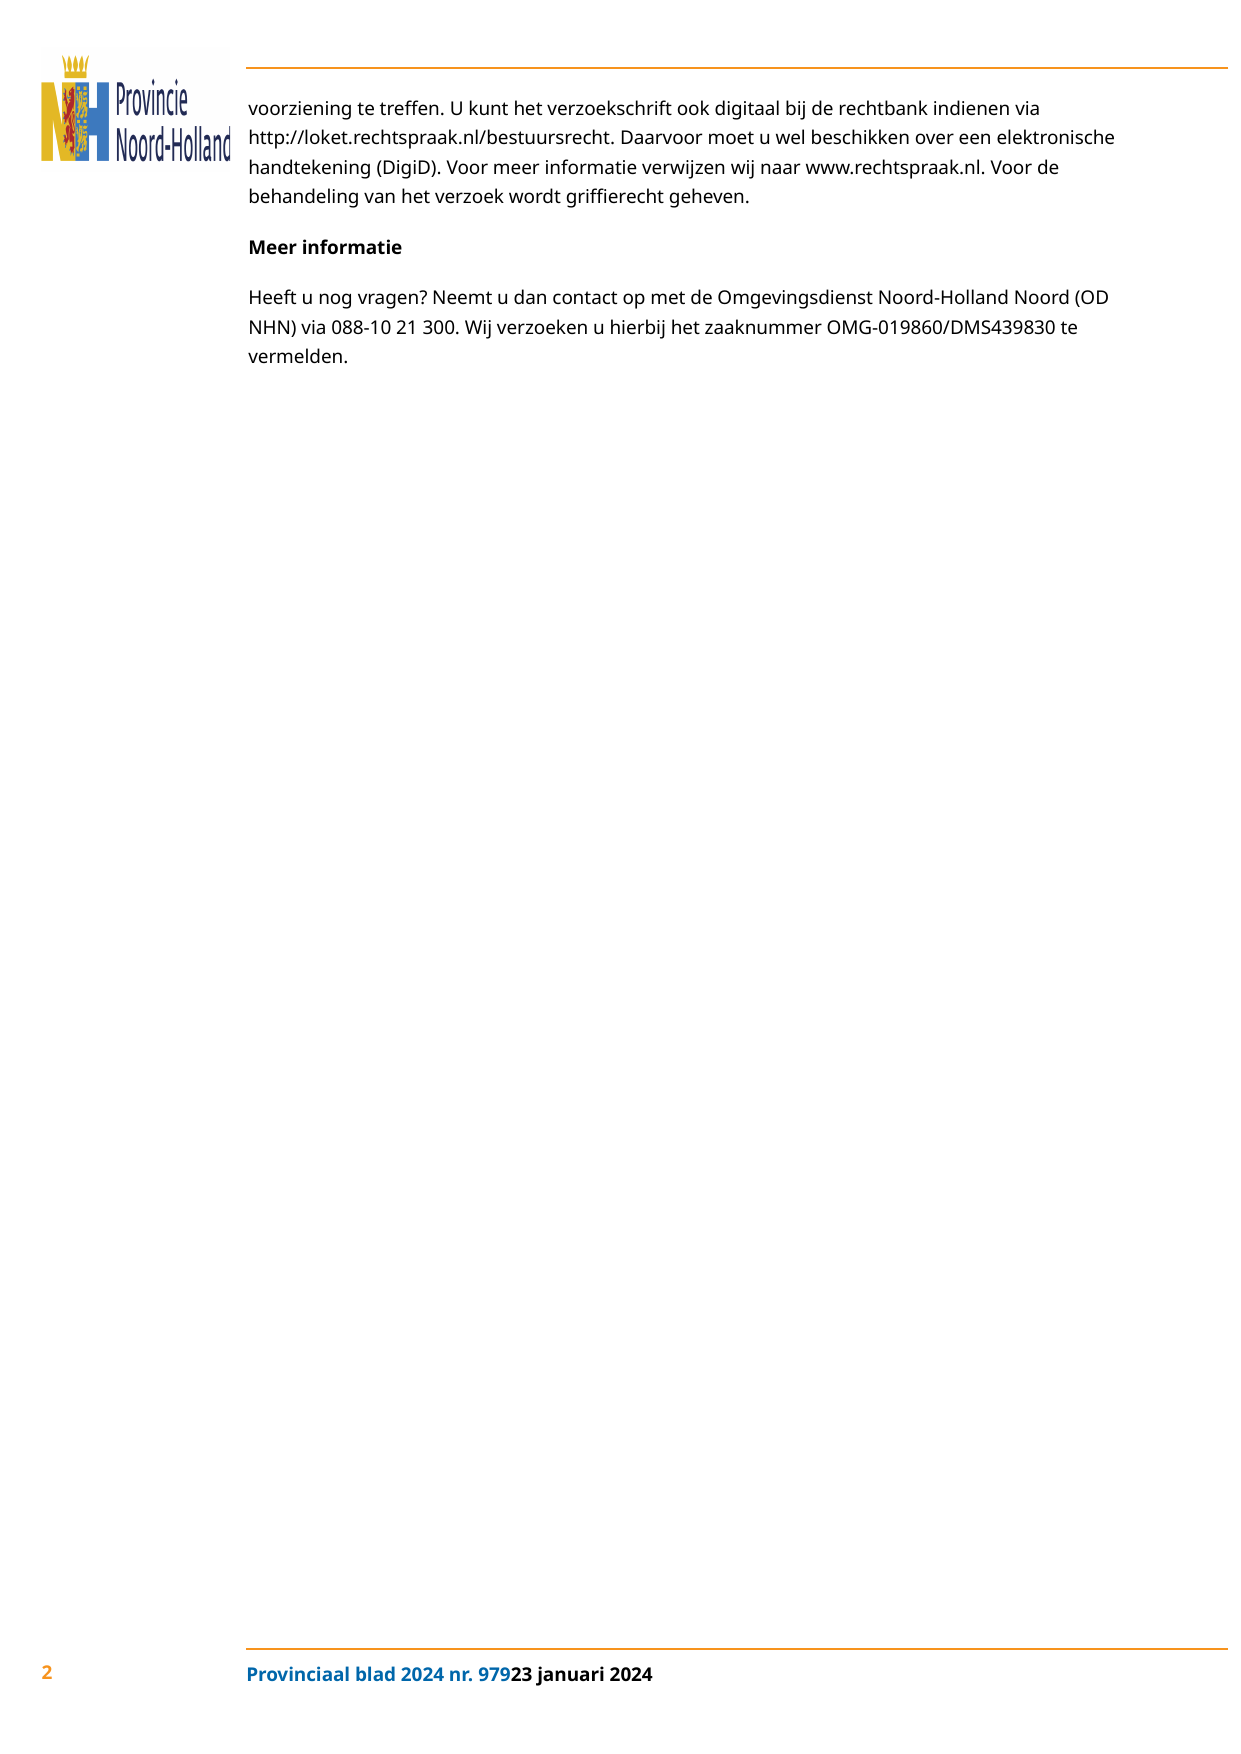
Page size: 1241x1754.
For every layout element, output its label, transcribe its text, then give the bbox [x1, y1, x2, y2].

text voorziening te treffen. U kunt het verzoekschrift ook digitaal bij de rechtbank indienen via http://loket.rechtspraak.nl/bestuursrecht. Daarvoor moet u wel beschikken over een elektronische handtekening (DigiD). Voor meer informatie verwijzen wij naar www.rechtspraak.nl. Voor de behandeling van het verzoek wordt griffierecht geheven. [248, 95, 1152, 209]
picture [41, 47, 231, 172]
text Meer informatie [248, 234, 1152, 260]
text Heeft u nog vragen? Neemt u dan contact op met de Omgevingsdienst Noord-Holland Noord (OD NHN) via 088-10 21 300. Wij verzoeken u hierbij het zaaknummer OMG-019860/DMS439830 te vermelden. [248, 284, 1152, 369]
